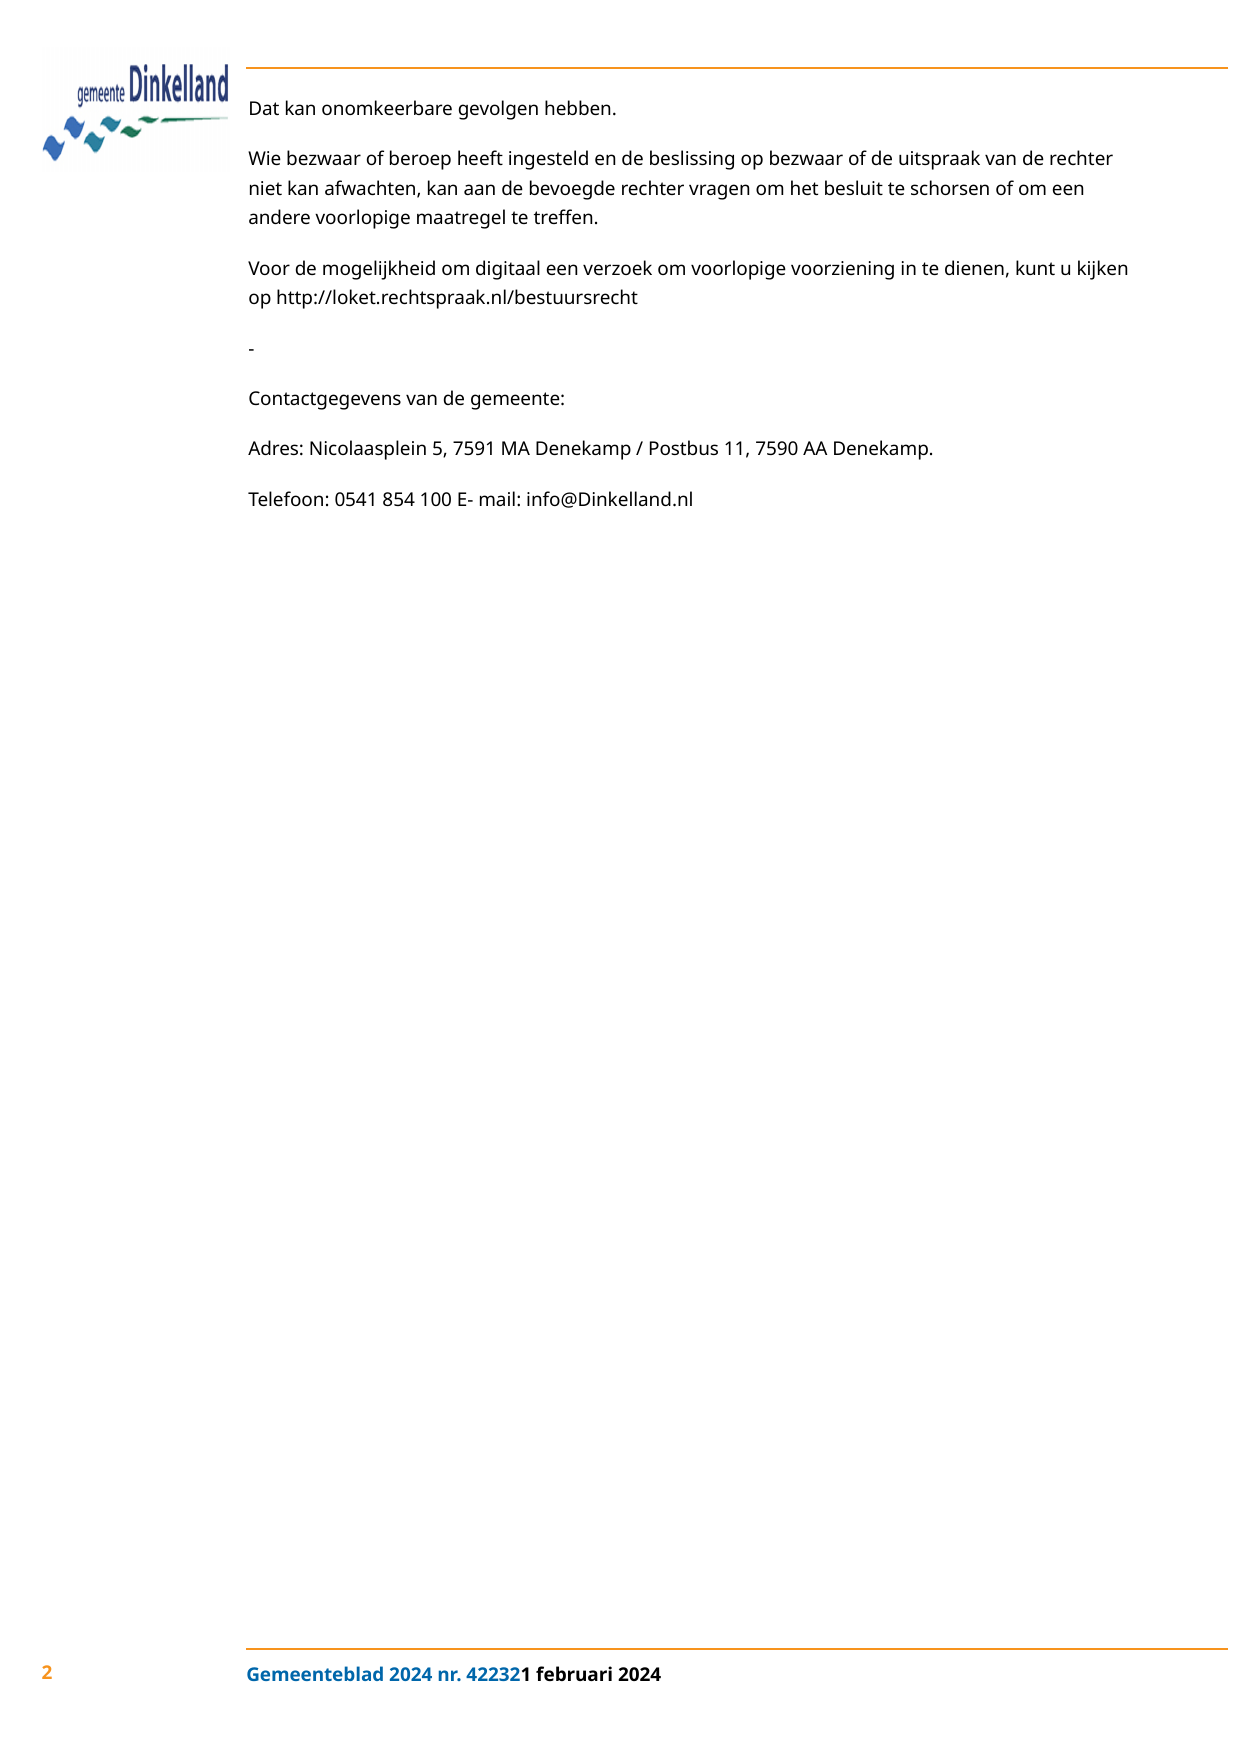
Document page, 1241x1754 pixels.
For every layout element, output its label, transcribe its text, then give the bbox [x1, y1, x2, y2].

text Adres: Nicolaasplein 5, 7591 MA Denekamp / Postbus 11, 7590 AA Denekamp. [248, 436, 1152, 461]
text Telefoon: 0541 854 100 E- mail: info@Dinkelland.nl [248, 486, 1152, 512]
text - [248, 335, 1152, 361]
text Dat kan onomkeerbare gevolgen hebben. [248, 95, 1152, 121]
picture [41, 47, 231, 172]
text Wie bezwaar of beroep heeft ingesteld en de beslissing op bezwaar of de uitspraak van de rechter niet kan afwachten, kan aan de bevoegde rechter vragen om het besluit te schorsen of om een andere voorlopige maatregel te treffen. [248, 145, 1152, 230]
text Contactgegevens van de gemeente: [248, 385, 1152, 411]
text Voor de mogelijkheid om digitaal een verzoek om voorlopige voorziening in te dienen, kunt u kijken op http://loket.rechtspraak.nl/bestuursrecht [248, 255, 1152, 310]
